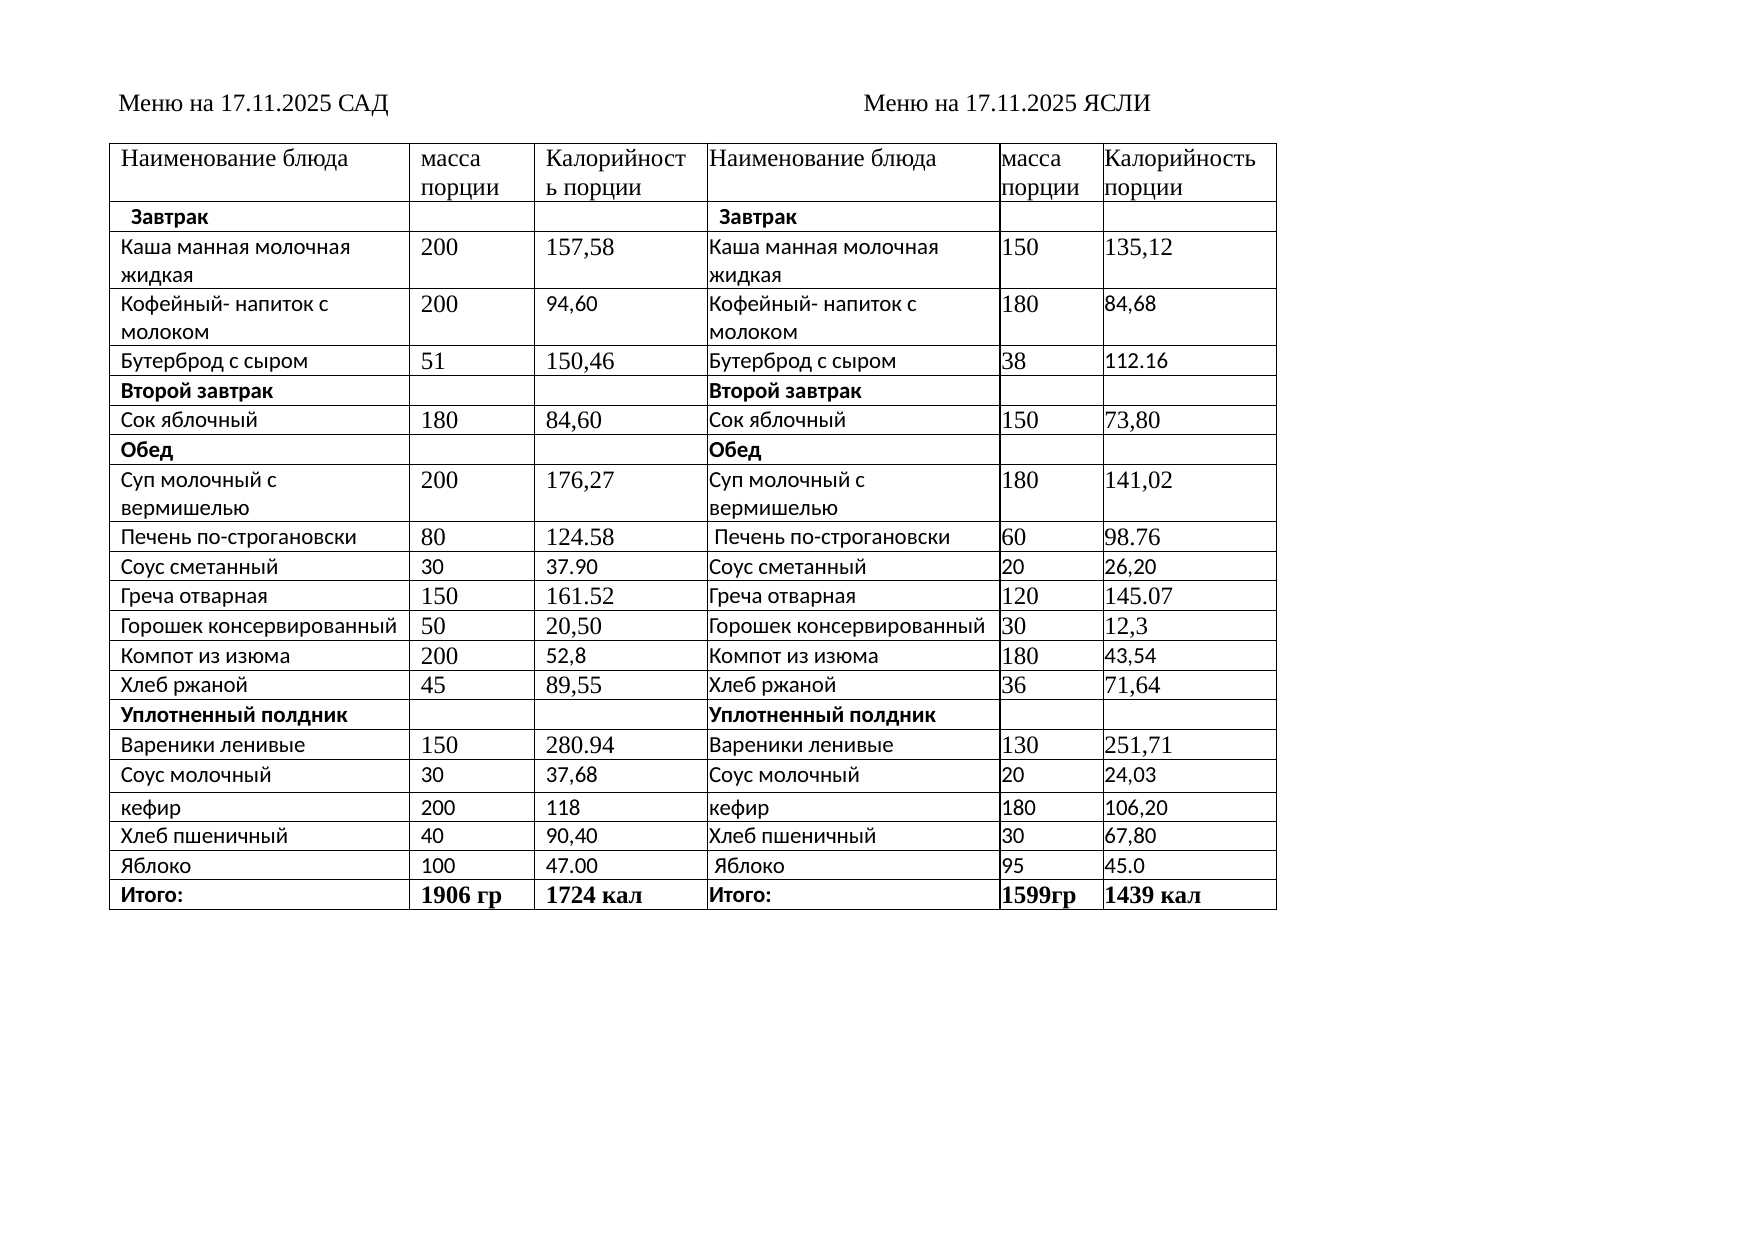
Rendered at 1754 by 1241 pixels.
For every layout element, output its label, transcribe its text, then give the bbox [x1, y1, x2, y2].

table_cell Каша манная молочная жидкая [708, 232, 999, 288]
table_cell 1599гр [1001, 880, 1103, 908]
table_cell 1724 кал [535, 880, 707, 908]
table_cell 94,60 [535, 289, 707, 345]
table_cell 89,55 [535, 671, 707, 699]
table_cell 200 [410, 793, 534, 821]
table_cell Кофейный- напиток с молоком [110, 289, 409, 345]
table_header Калорийность порции [535, 144, 707, 201]
table_cell 30 [1001, 822, 1103, 850]
table_cell 60 [1001, 522, 1103, 551]
table_cell Каша манная молочная жидкая [110, 232, 409, 288]
table_cell Горошек консервированный [708, 611, 999, 640]
table_cell Второй завтрак [110, 376, 409, 404]
table_cell 84,60 [535, 406, 707, 434]
table_cell 80 [410, 522, 534, 551]
table_cell 200 [410, 232, 534, 288]
table_cell Хлеб ржаной [110, 671, 409, 699]
table_cell [410, 376, 534, 404]
table_header Наименование блюда [708, 144, 999, 201]
table_cell 38 [1001, 346, 1103, 375]
table_cell 84,68 [1104, 289, 1276, 345]
table_cell Обед [110, 435, 409, 464]
table_cell 180 [1001, 465, 1103, 521]
table_cell 51 [410, 346, 534, 375]
table_cell 118 [535, 793, 707, 821]
table_cell Завтрак [708, 202, 999, 231]
table_cell 36 [1001, 671, 1103, 699]
table_cell 161.52 [535, 581, 707, 610]
table_cell 1439 кал [1104, 880, 1276, 908]
table_cell 200 [410, 289, 534, 345]
table_header масса порции [1001, 144, 1103, 201]
table_cell Соус молочный [708, 760, 999, 792]
table_cell 112.16 [1104, 346, 1276, 375]
table_cell Итого: [110, 880, 409, 908]
table_cell 12,3 [1104, 611, 1276, 640]
table_cell Хлеб ржаной [708, 671, 999, 699]
table_cell Бутерброд с сыром [708, 346, 999, 375]
table_cell [410, 700, 534, 729]
table_cell 180 [1001, 289, 1103, 345]
table_cell 280.94 [535, 730, 707, 759]
table_cell [1001, 700, 1103, 729]
table_cell 47.00 [535, 851, 707, 879]
table_cell 45.0 [1104, 851, 1276, 879]
table_cell [410, 202, 534, 231]
table_cell [410, 435, 534, 464]
table_header масса порции [410, 144, 534, 201]
table_cell 37.90 [535, 552, 707, 580]
text Меню на 17.11.2025 САД Меню на 17.11.2025 ЯСЛИ [118, 88, 1636, 117]
table_cell 150,46 [535, 346, 707, 375]
table_cell 20 [1001, 760, 1103, 792]
table_cell Уплотненный полдник [708, 700, 999, 729]
table_cell Второй завтрак [708, 376, 999, 404]
table_cell 45 [410, 671, 534, 699]
table_cell 24,03 [1104, 760, 1276, 792]
table_cell 1906 гр [410, 880, 534, 908]
table_cell Печень по-строгановски [708, 522, 999, 551]
table_cell Хлеб пшеничный [110, 822, 409, 850]
table_cell Соус молочный [110, 760, 409, 792]
table_cell 71,64 [1104, 671, 1276, 699]
table_cell Суп молочный с вермишелью [708, 465, 999, 521]
table_cell 98.76 [1104, 522, 1276, 551]
table_cell [1001, 202, 1103, 231]
table_cell 180 [410, 406, 534, 434]
table_cell 141,02 [1104, 465, 1276, 521]
table_cell [535, 376, 707, 404]
table_cell 20,50 [535, 611, 707, 640]
table_cell 150 [1001, 232, 1103, 288]
table_cell 200 [410, 465, 534, 521]
table_cell Бутерброд с сыром [110, 346, 409, 375]
table_header Наименование блюда [110, 144, 409, 201]
table_cell Соус сметанный [708, 552, 999, 580]
table_cell 150 [1001, 406, 1103, 434]
table_cell 90,40 [535, 822, 707, 850]
table_cell 100 [410, 851, 534, 879]
table_cell 43,54 [1104, 641, 1276, 669]
table_cell 251,71 [1104, 730, 1276, 759]
table_cell Кофейный- напиток с молоком [708, 289, 999, 345]
table_cell [1104, 435, 1276, 464]
table_cell 200 [410, 641, 534, 669]
table_cell Завтрак [110, 202, 409, 231]
table_cell 37,68 [535, 760, 707, 792]
table_cell 20 [1001, 552, 1103, 580]
table_cell [1104, 700, 1276, 729]
table_cell кефир [708, 793, 999, 821]
table_cell 120 [1001, 581, 1103, 610]
table_cell Горошек консервированный [110, 611, 409, 640]
table_cell 150 [410, 730, 534, 759]
table_cell Яблоко [708, 851, 999, 879]
table_cell Сок яблочный [708, 406, 999, 434]
table_cell 50 [410, 611, 534, 640]
table_cell [1104, 202, 1276, 231]
table_cell кефир [110, 793, 409, 821]
table_cell [535, 435, 707, 464]
table_cell 30 [410, 760, 534, 792]
table_cell Обед [708, 435, 999, 464]
table_cell 176,27 [535, 465, 707, 521]
table_cell Греча отварная [110, 581, 409, 610]
table_cell 106,20 [1104, 793, 1276, 821]
table_cell Яблоко [110, 851, 409, 879]
table_cell Соус сметанный [110, 552, 409, 580]
table_cell Хлеб пшеничный [708, 822, 999, 850]
table_cell [535, 202, 707, 231]
table_cell [1001, 376, 1103, 404]
table_cell Компот из изюма [110, 641, 409, 669]
table_cell 150 [410, 581, 534, 610]
table_cell 124.58 [535, 522, 707, 551]
table_cell [1104, 376, 1276, 404]
table_cell 145.07 [1104, 581, 1276, 610]
table_cell Печень по-строгановски [110, 522, 409, 551]
table_cell Уплотненный полдник [110, 700, 409, 729]
table_cell 180 [1001, 793, 1103, 821]
table_cell 135,12 [1104, 232, 1276, 288]
table_cell Вареники ленивые [708, 730, 999, 759]
table_cell Суп молочный с вермишелью [110, 465, 409, 521]
table_cell Компот из изюма [708, 641, 999, 669]
table_cell 130 [1001, 730, 1103, 759]
table_cell Итого: [708, 880, 999, 908]
table_cell Греча отварная [708, 581, 999, 610]
table_cell 180 [1001, 641, 1103, 669]
table_cell 73,80 [1104, 406, 1276, 434]
table_cell Вареники ленивые [110, 730, 409, 759]
table_cell [1001, 435, 1103, 464]
table_cell 26,20 [1104, 552, 1276, 580]
table_cell Сок яблочный [110, 406, 409, 434]
table_header Калорийность порции [1104, 144, 1276, 201]
table_cell 95 [1001, 851, 1103, 879]
table_cell 30 [410, 552, 534, 580]
table_cell 67,80 [1104, 822, 1276, 850]
table_cell 30 [1001, 611, 1103, 640]
table_cell [535, 700, 707, 729]
table_cell 40 [410, 822, 534, 850]
table_cell 157,58 [535, 232, 707, 288]
table_cell 52,8 [535, 641, 707, 669]
